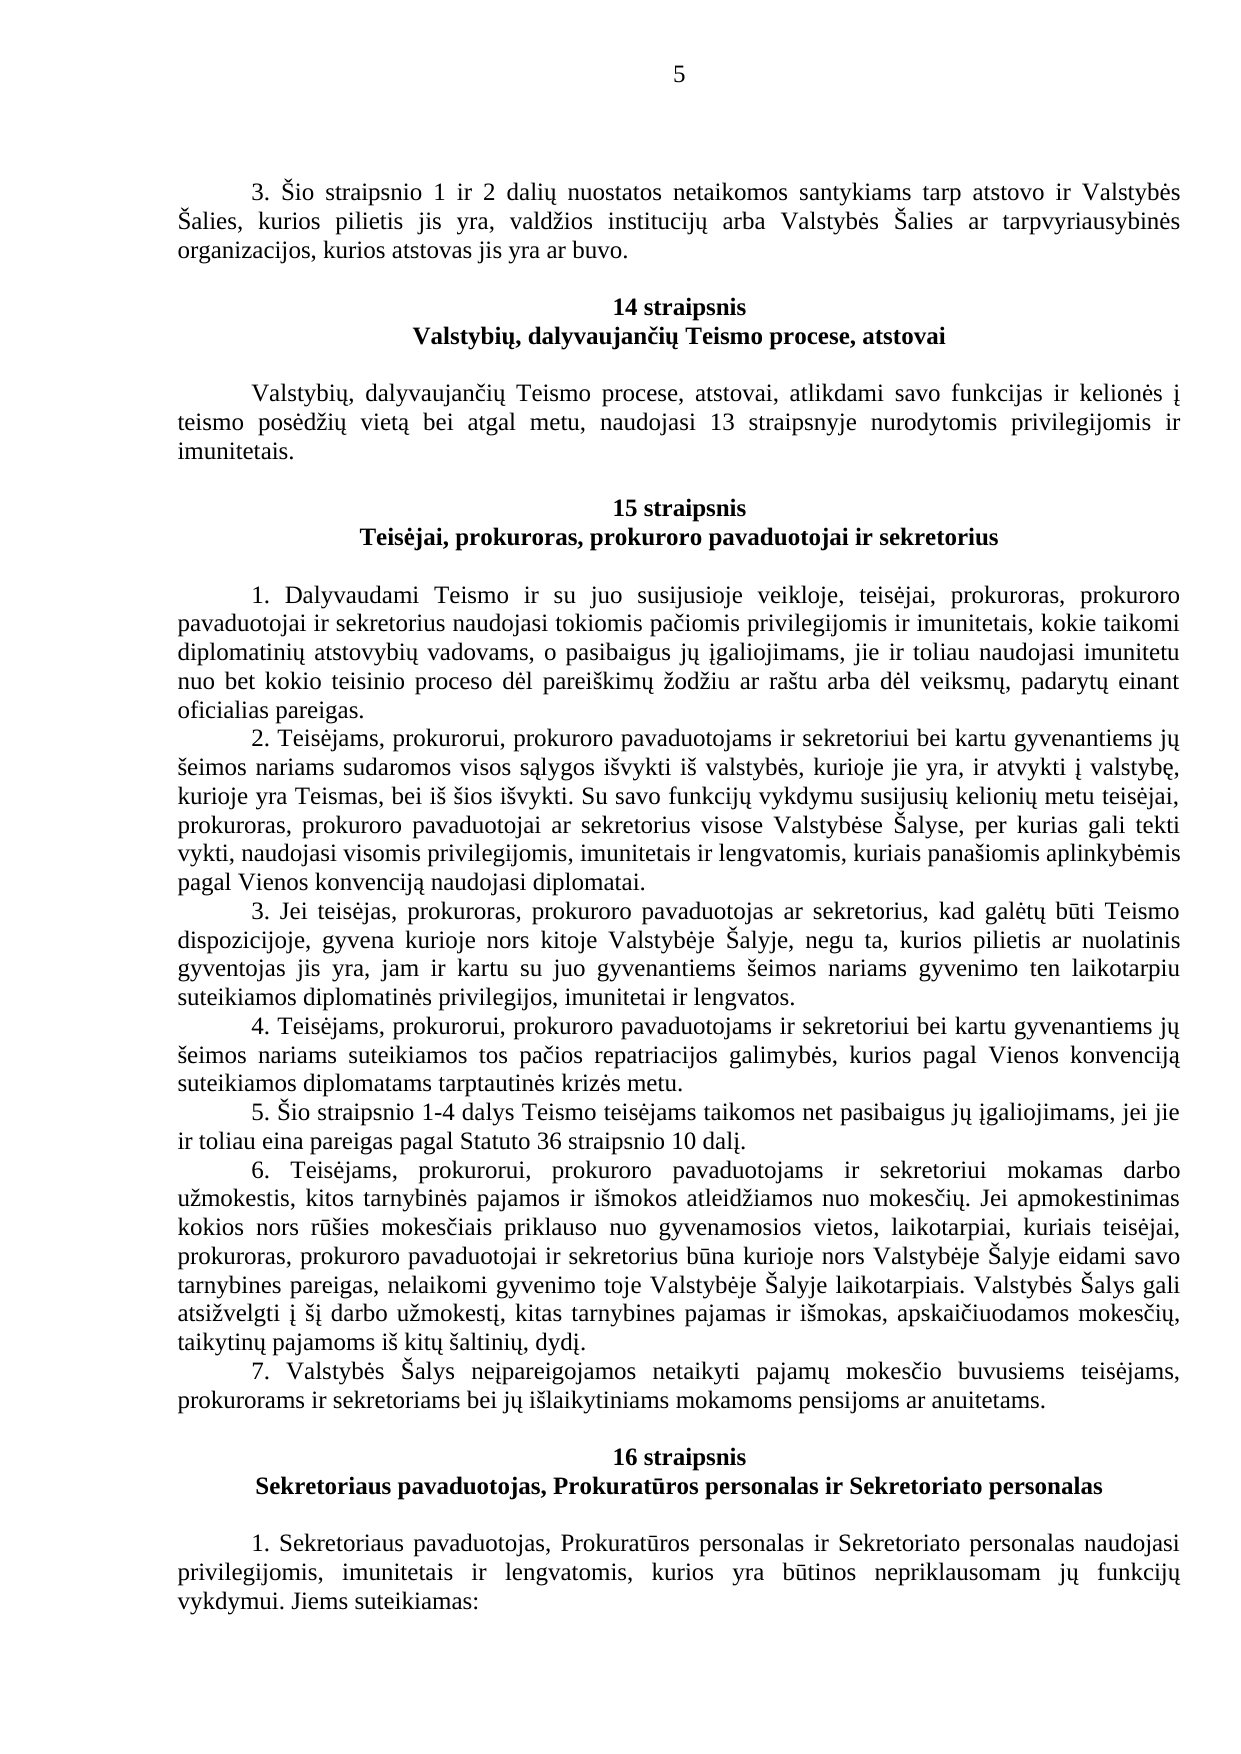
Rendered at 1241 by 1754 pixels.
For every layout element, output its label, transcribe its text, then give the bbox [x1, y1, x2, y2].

text 3. Šio straipsnio 1 ir 2 dalių nuostatos netaikomos santykiams tarp atstovo ir Valstybės Šalies, kurios pilietis jis yra, valdžios institucijų arba Valstybės Šalies ar tarpvyriausybinės organizacijos, kurios atstovas jis yra ar buvo. [177, 177, 1181, 263]
text 2. Teisėjams, prokurorui, prokuroro pavaduotojams ir sekretoriui bei kartu gyvenantiems jų šeimos nariams sudaromos visos sąlygos išvykti iš valstybės, kurioje jie yra, ir atvykti į valstybę, kurioje yra Teismas, bei iš šios išvykti. Su savo funkcijų vykdymu susijusių kelionių metu teisėjai, prokuroras, prokuroro pavaduotojai ar sekretorius visose Valstybėse Šalyse, per kurias gali tekti vykti, naudojasi visomis privilegijomis, imunitetais ir lengvatomis, kuriais panašiomis aplinkybėmis pagal Vienos konvenciją naudojasi diplomatai. [177, 723, 1181, 896]
text 4. Teisėjams, prokurorui, prokuroro pavaduotojams ir sekretoriui bei kartu gyvenantiems jų šeimos nariams suteikiamos tos pačios repatriacijos galimybės, kurios pagal Vienos konvenciją suteikiamos diplomatams tarptautinės krizės metu. [177, 1011, 1181, 1097]
text Valstybių, dalyvaujančių Teismo procese, atstovai [177, 321, 1181, 350]
text 1. Dalyvaudami Teismo ir su juo susijusioje veikloje, teisėjai, prokuroras, prokuroro pavaduotojai ir sekretorius naudojasi tokiomis pačiomis privilegijomis ir imunitetais, kokie taikomi diplomatinių atstovybių vadovams, o pasibaigus jų įgaliojimams, jie ir toliau naudojasi imunitetu nuo bet kokio teisinio proceso dėl pareiškimų žodžiu ar raštu arba dėl veiksmų, padarytų einant oficialias pareigas. [177, 580, 1181, 723]
text Sekretoriaus pavaduotojas, Prokuratūros personalas ir Sekretoriato personalas [177, 1471, 1181, 1500]
text Valstybių, dalyvaujančių Teismo procese, atstovai, atlikdami savo funkcijas ir kelionės į teismo posėdžių vietą bei atgal metu, naudojasi 13 straipsnyje nurodytomis privilegijomis ir imunitetais. [177, 378, 1181, 465]
text 15 straipsnis [177, 493, 1181, 522]
text Teisėjai, prokuroras, prokuroro pavaduotojai ir sekretorius [177, 522, 1181, 551]
text 1. Sekretoriaus pavaduotojas, Prokuratūros personalas ir Sekretoriato personalas naudojasi privilegijomis, imunitetais ir lengvatomis, kurios yra būtinos nepriklausomam jų funkcijų vykdymui. Jiems suteikiamas: [177, 1528, 1181, 1615]
text 16 straipsnis [177, 1442, 1181, 1471]
text 14 straipsnis [177, 292, 1181, 321]
text 7. Valstybės Šalys neįpareigojamos netaikyti pajamų mokesčio buvusiems teisėjams, prokurorams ir sekretoriams bei jų išlaikytiniams mokamoms pensijoms ar anuitetams. [177, 1356, 1181, 1413]
text 6. Teisėjams, prokurorui, prokuroro pavaduotojams ir sekretoriui mokamas darbo užmokestis, kitos tarnybinės pajamos ir išmokos atleidžiamos nuo mokesčių. Jei apmokestinimas kokios nors rūšies mokesčiais priklauso nuo gyvenamosios vietos, laikotarpiai, kuriais teisėjai, prokuroras, prokuroro pavaduotojai ir sekretorius būna kurioje nors Valstybėje Šalyje eidami savo tarnybines pareigas, nelaikomi gyvenimo toje Valstybėje Šalyje laikotarpiais. Valstybės Šalys gali atsižvelgti į šį darbo užmokestį, kitas tarnybines pajamas ir išmokas, apskaičiuodamos mokesčių, taikytinų pajamoms iš kitų šaltinių, dydį. [177, 1155, 1181, 1356]
text 3. Jei teisėjas, prokuroras, prokuroro pavaduotojas ar sekretorius, kad galėtų būti Teismo dispozicijoje, gyvena kurioje nors kitoje Valstybėje Šalyje, negu ta, kurios pilietis ar nuolatinis gyventojas jis yra, jam ir kartu su juo gyvenantiems šeimos nariams gyvenimo ten laikotarpiu suteikiamos diplomatinės privilegijos, imunitetai ir lengvatos. [177, 896, 1181, 1011]
text 5. Šio straipsnio 1-4 dalys Teismo teisėjams taikomos net pasibaigus jų įgaliojimams, jei jie ir toliau eina pareigas pagal Statuto 36 straipsnio 10 dalį. [177, 1097, 1181, 1155]
